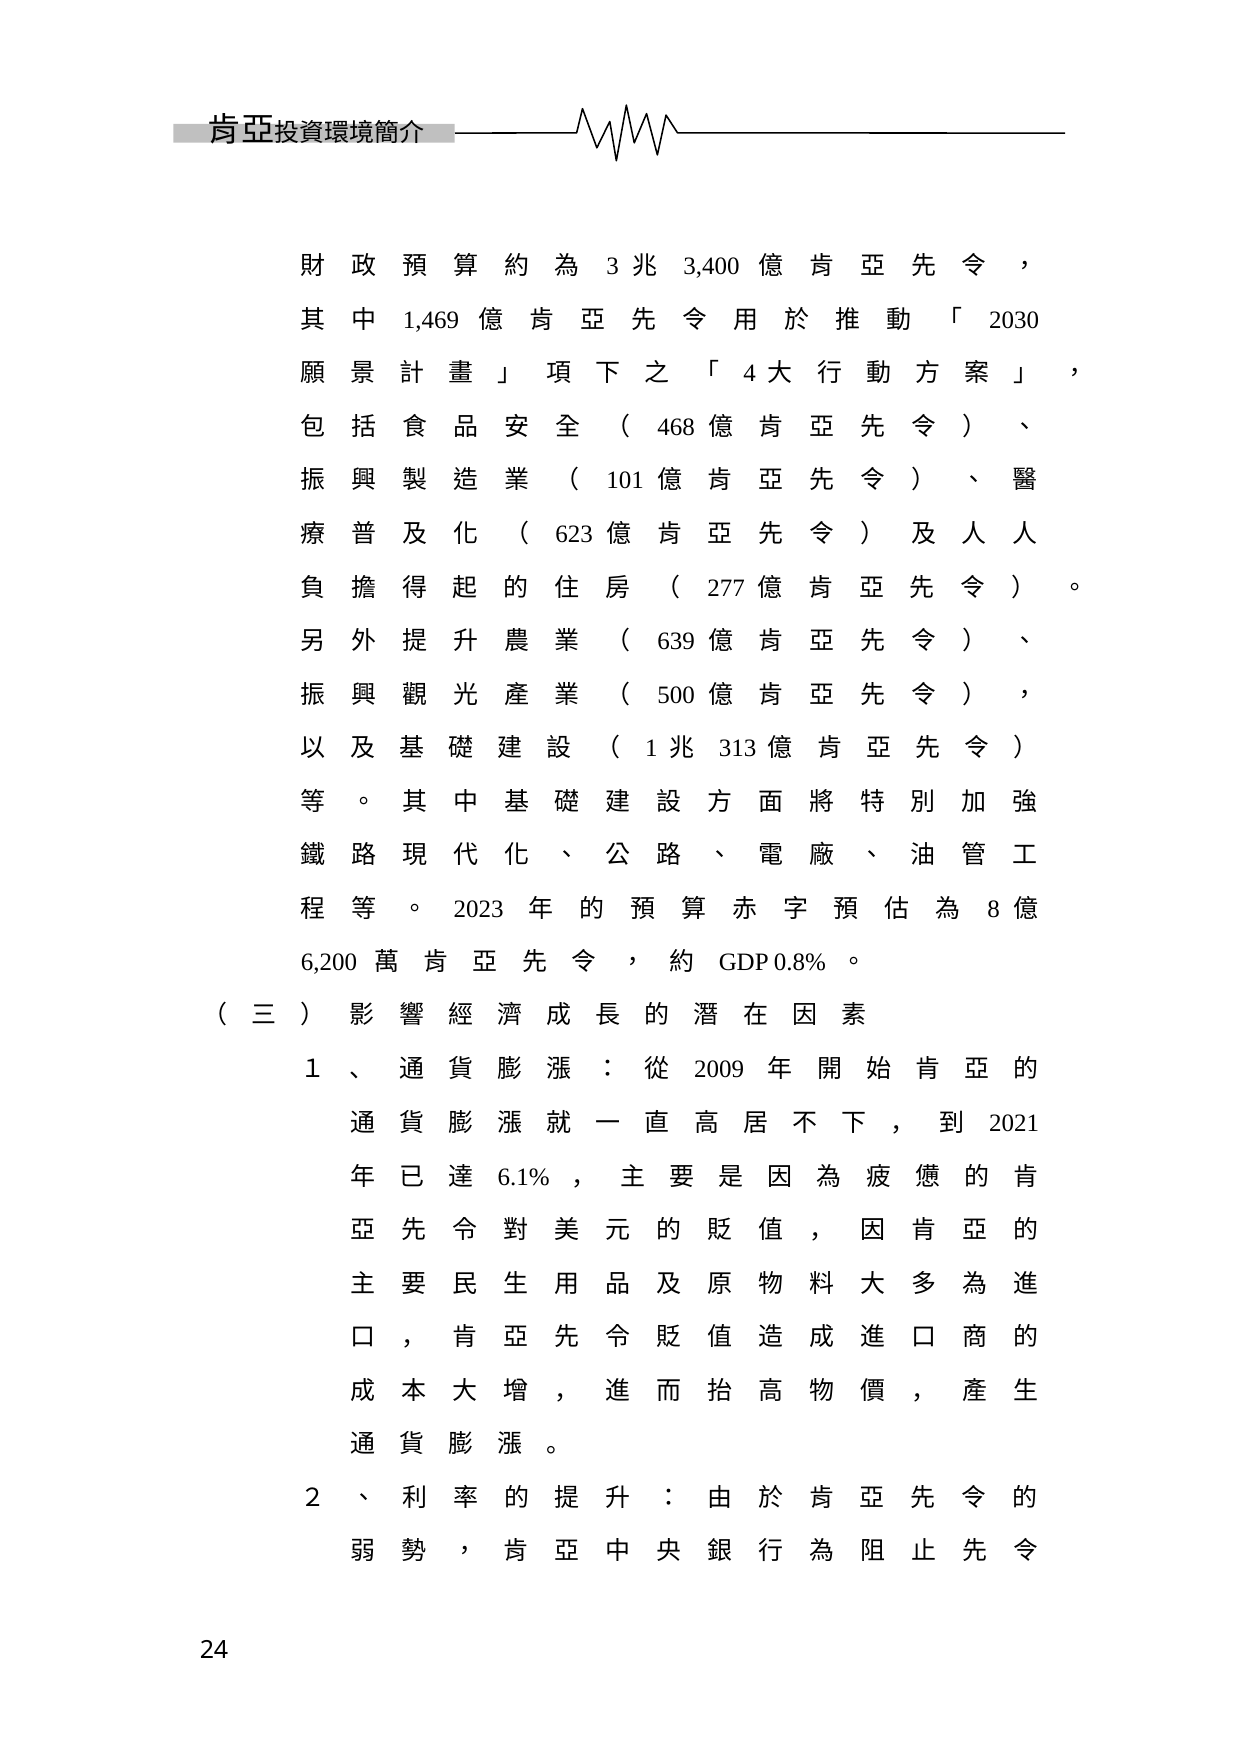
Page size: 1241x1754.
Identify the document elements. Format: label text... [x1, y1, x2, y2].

text （三）影響經濟成長的潛在因素 [202, 987, 1063, 1040]
text １、通貨膨漲：從2009年開始肯亞的通貨膨漲就一直高居不下，到2021年已達6.1%，主要是因為疲憊的肯亞先令對美元的貶值，因肯亞的主要民生用品及原物料大多為進口，肯亞先令貶值造成進口商的成本大增，進而抬高物價，產生通貨膨漲。 [276, 1040, 1063, 1469]
text ２、利率的提升：由於肯亞先令的弱勢，肯亞中央銀行為阻止先令的持續貶值的壓力只好調整提升利率藉以穩定幣值，然而此舉將造成借貸成本的提高，消費者將錢存入銀行，資金不在市場流通，不利經濟的發展。 [276, 1469, 1063, 1576]
text 配合政府施政方針，肯亞2023年的財政預算約為3兆3,400億肯亞先令，其中1,469億肯亞先令用於推動「2030願景計畫」項下之「4大行動方案」，包括食品安全（468億肯亞先令）、振興製造業（101億肯亞先令）、醫療普及化（623億肯亞先令）及人人負擔得起的住房（277億肯亞先令）。另外提升農業（639億肯亞先令）、振興觀光產業（500億肯亞先令），以及基礎建設（1兆313億肯亞先令）等。其中基礎建設方面將特別加強鐵路現代化、公路、電廠、油管工程等。2023年的預算赤字預估為8億6,200萬肯亞先令，約GDP 0.8%。 [276, 237, 1063, 987]
